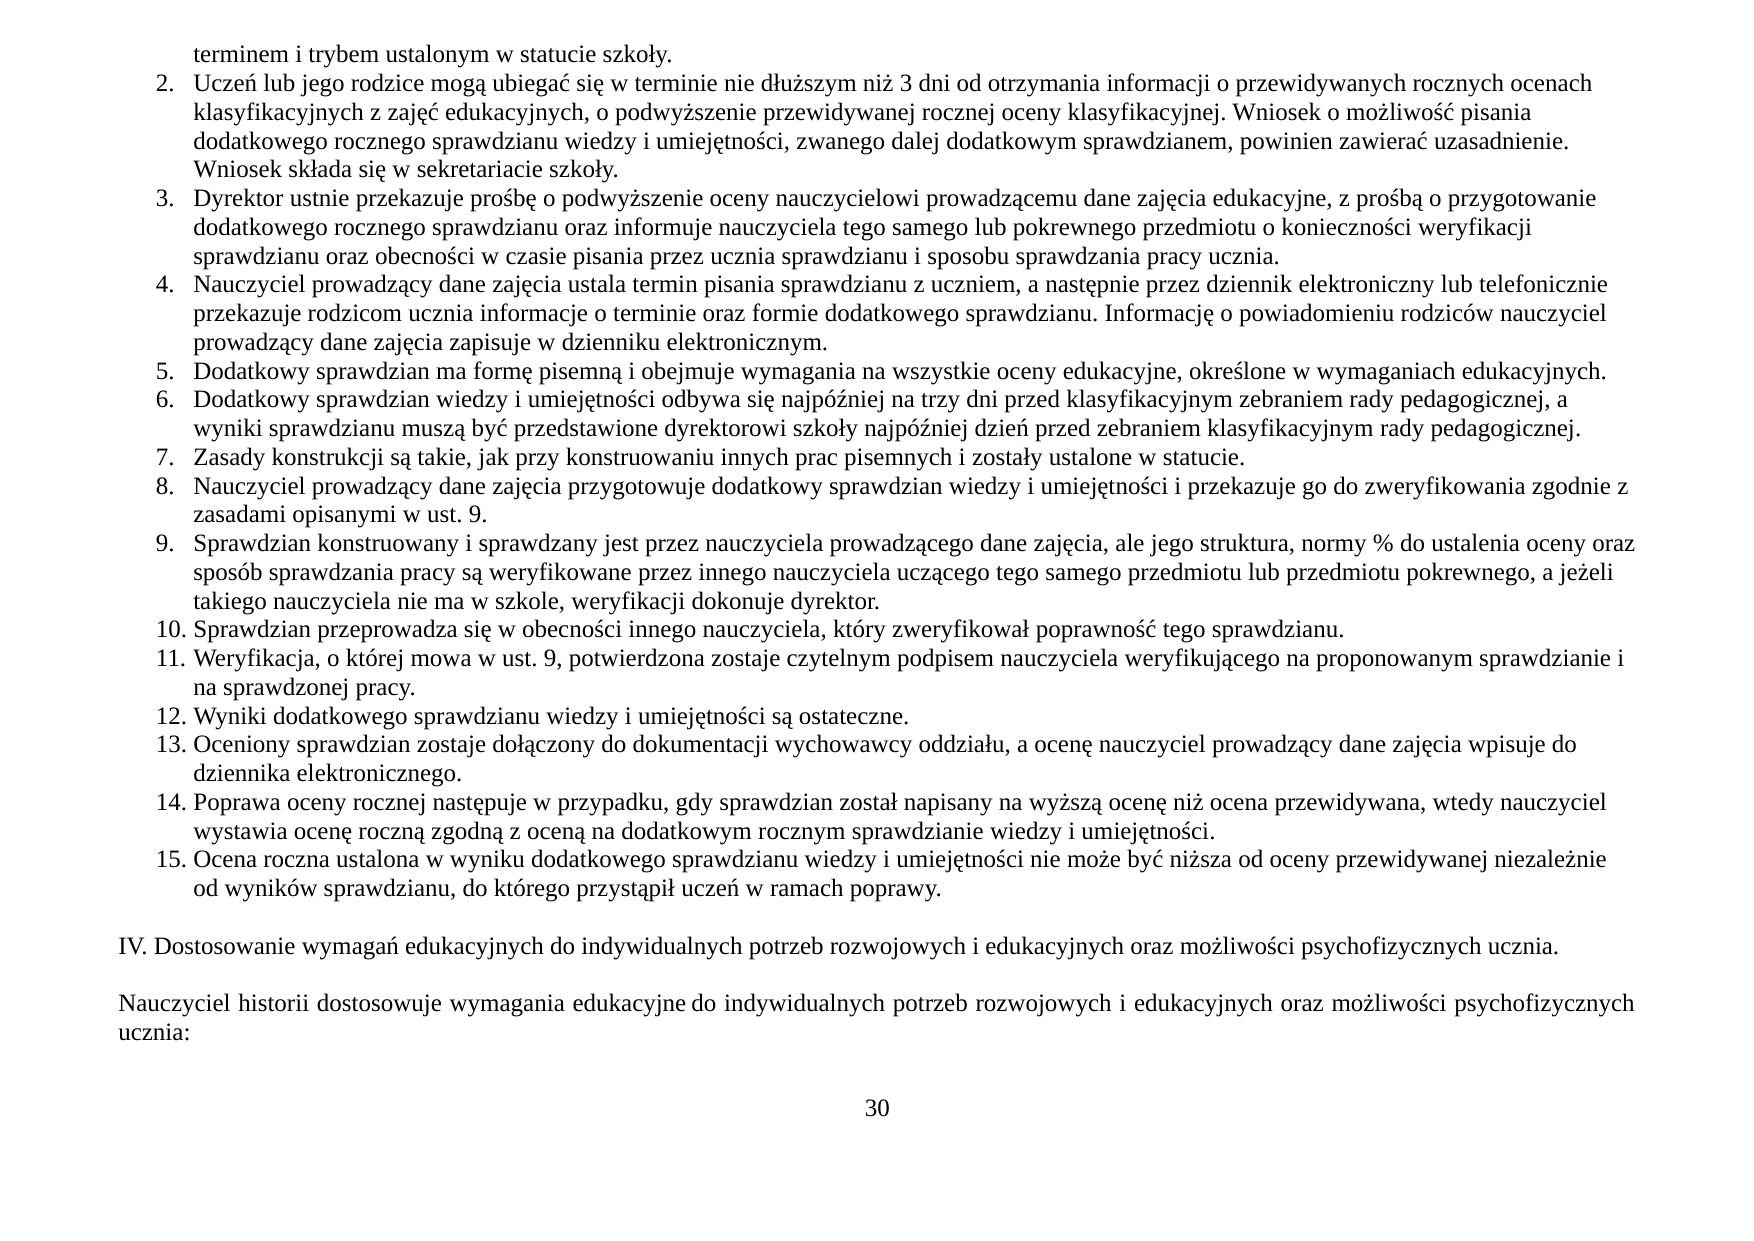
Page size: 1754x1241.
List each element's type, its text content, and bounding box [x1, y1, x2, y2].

list Wyniki dodatkowego sprawdzianu wiedzy i umiejętności są ostateczne. [156, 701, 1636, 729]
list Weryfikacja, o której mowa w ust. 9, potwierdzona zostaje czytelnym podpisem nauczyciela weryfikującego na proponowanym sprawdzianie i na sprawdzonej pracy. [156, 643, 1636, 701]
list Ocena roczna ustalona w wyniku dodatkowego sprawdzianu wiedzy i umiejętności nie może być niższa od oceny przewidywanej niezależnie od wyników sprawdzianu, do którego przystąpił uczeń w ramach poprawy. [156, 844, 1636, 902]
list Sprawdzian konstruowany i sprawdzany jest przez nauczyciela prowadzącego dane zajęcia, ale jego struktura, normy % do ustalenia oceny oraz sposób sprawdzania pracy są weryfikowane przez innego nauczyciela uczącego tego samego przedmiotu lub przedmiotu pokrewnego, a jeżeli takiego nauczyciela nie ma w szkole, weryfikacji dokonuje dyrektor. [156, 528, 1636, 614]
list Oceniony sprawdzian zostaje dołączony do dokumentacji wychowawcy oddziału, a ocenę nauczyciel prowadzący dane zajęcia wpisuje do dziennika elektronicznego. [156, 729, 1636, 787]
list Uczeń lub jego rodzice mogą ubiegać się w terminie nie dłuższym niż 3 dni od otrzymania informacji o przewidywanych rocznych ocenach klasyfikacyjnych z zajęć edukacyjnych, o podwyższenie przewidywanej rocznej oceny klasyfikacyjnej. Wniosek o możliwość pisania dodatkowego rocznego sprawdzianu wiedzy i umiejętności, zwanego dalej dodatkowym sprawdzianem, powinien zawierać uzasadnienie. Wniosek składa się w sekretariacie szkoły. [156, 68, 1636, 183]
list Zasady konstrukcji są takie, jak przy konstruowaniu innych prac pisemnych i zostały ustalone w statucie. [156, 442, 1636, 471]
text IV. Dostosowanie wymagań edukacyjnych do indywidualnych potrzeb rozwojowych i edukacyjnych oraz możliwości psychofizycznych ucznia. [118, 931, 1636, 959]
list Poprawa oceny rocznej następuje w przypadku, gdy sprawdzian został napisany na wyższą ocenę niż ocena przewidywana, wtedy nauczyciel wystawia ocenę roczną zgodną z oceną na dodatkowym rocznym sprawdzianie wiedzy i umiejętności. [156, 787, 1636, 844]
list Nauczyciel prowadzący dane zajęcia przygotowuje dodatkowy sprawdzian wiedzy i umiejętności i przekazuje go do zweryfikowania zgodnie z zasadami opisanymi w ust. 9. [156, 471, 1636, 528]
list Sprawdzian przeprowadza się w obecności innego nauczyciela, który zweryfikował poprawność tego sprawdzianu. [156, 614, 1636, 643]
list Dodatkowy sprawdzian ma formę pisemną i obejmuje wymagania na wszystkie oceny edukacyjne, określone w wymaganiach edukacyjnych. [156, 356, 1636, 384]
list Dyrektor ustnie przekazuje prośbę o podwyższenie oceny nauczycielowi prowadzącemu dane zajęcia edukacyjne, z prośbą o przygotowanie dodatkowego rocznego sprawdzianu oraz informuje nauczyciela tego samego lub pokrewnego przedmiotu o konieczności weryfikacji sprawdzianu oraz obecności w czasie pisania przez ucznia sprawdzianu i sposobu sprawdzania pracy ucznia. [156, 183, 1636, 269]
list terminem i trybem ustalonym w statucie szkoły. [156, 39, 1636, 68]
list Dodatkowy sprawdzian wiedzy i umiejętności odbywa się najpóźniej na trzy dni przed klasyfikacyjnym zebraniem rady pedagogicznej, a wyniki sprawdzianu muszą być przedstawione dyrektorowi szkoły najpóźniej dzień przed zebraniem klasyfikacyjnym rady pedagogicznej. [156, 384, 1636, 442]
list Nauczyciel prowadzący dane zajęcia ustala termin pisania sprawdzianu z uczniem, a następnie przez dziennik elektroniczny lub telefonicznie przekazuje rodzicom ucznia informacje o terminie oraz formie dodatkowego sprawdzianu. Informację o powiadomieniu rodziców nauczyciel prowadzący dane zajęcia zapisuje w dzienniku elektronicznym. [156, 269, 1636, 356]
text Nauczyciel historii dostosowuje wymagania edukacyjne do indywidualnych potrzeb rozwojowych i edukacyjnych oraz możliwości psychofizycznych ucznia: [118, 988, 1636, 1046]
